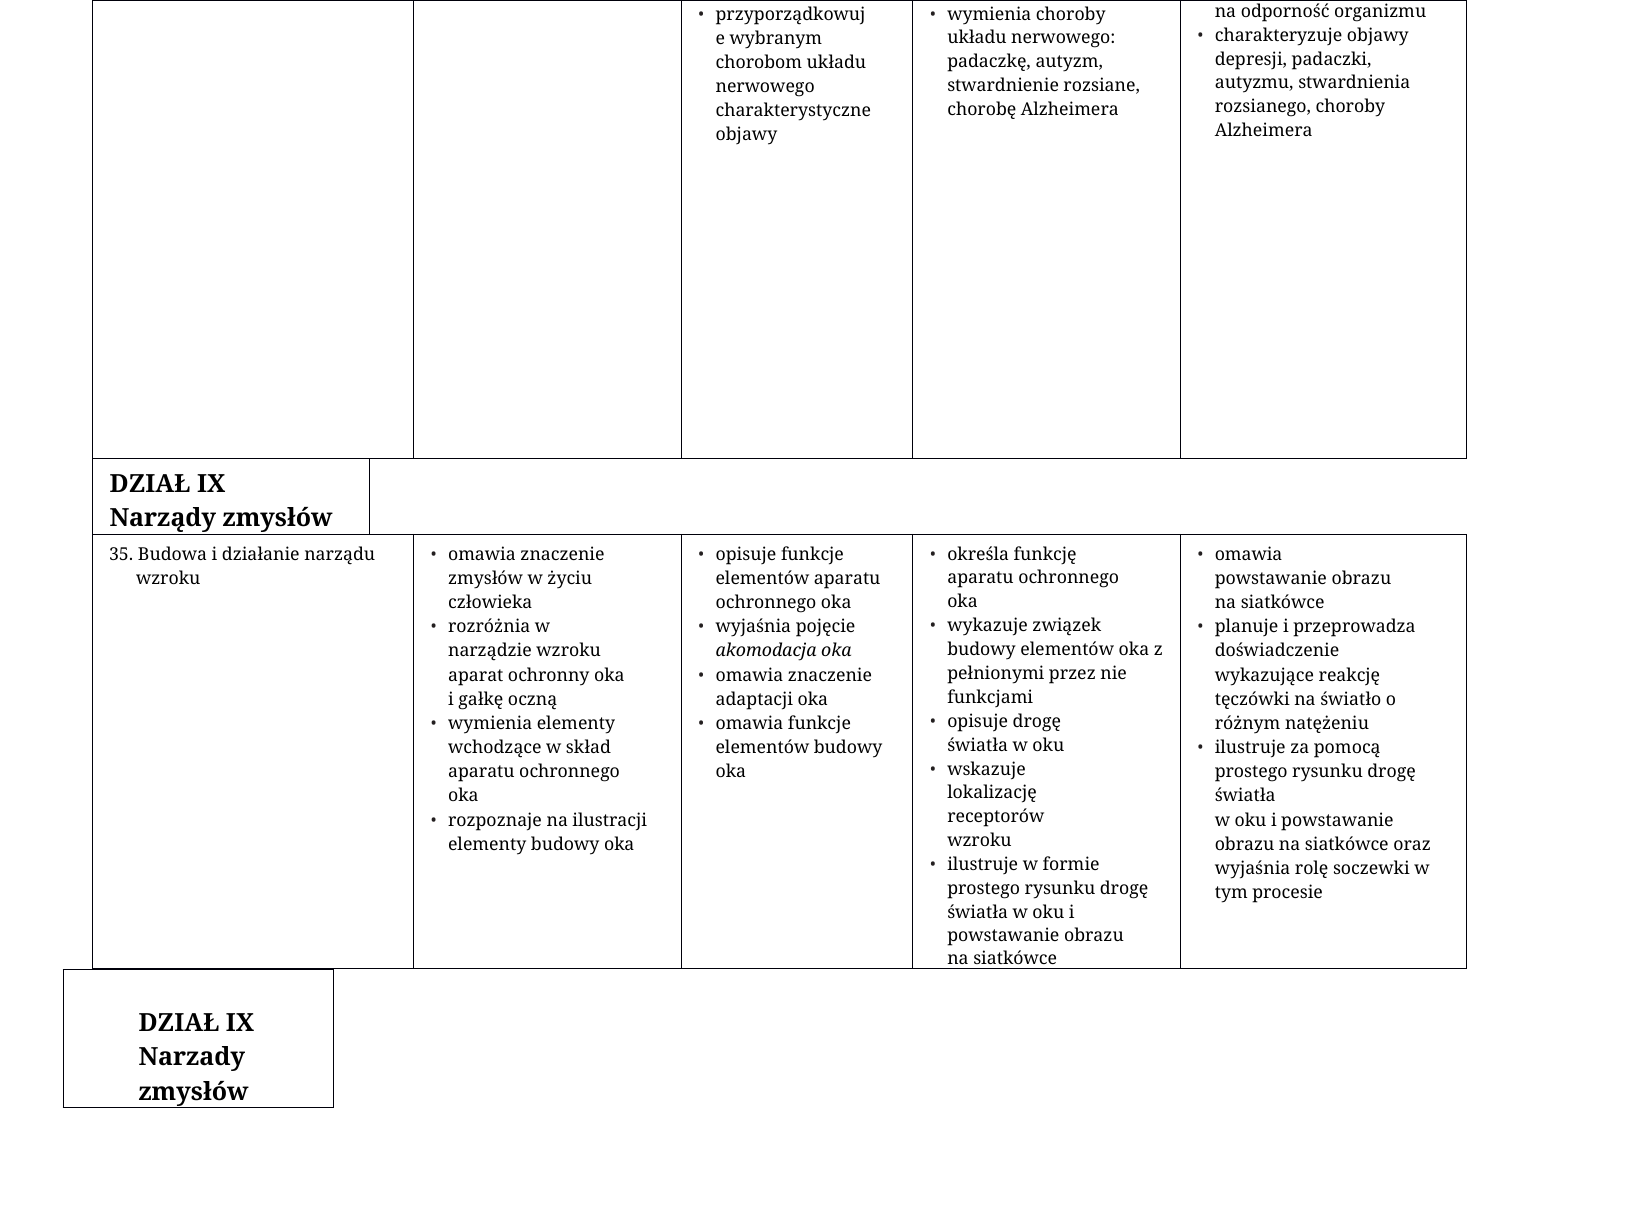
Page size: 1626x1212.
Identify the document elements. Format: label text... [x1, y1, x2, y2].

table_cell na odporność organizmu charakteryzuje objawy depresji, padaczki, autyzmu, stwardnienia rozsianego, choroby Alzheimera [1181, 1, 1466, 458]
table_header [334, 969, 1377, 1107]
table_cell wyjaśnia dodatni i ujemny wpływ stresu na funkcjonowanie organizmu opisuje przyczyny nerwic rozpoznaje cechy depresji wymienia choroby układu nerwowego: padaczkę, autyzm, stwardnienie rozsiane, chorobę Alzheimera [913, 1, 1180, 458]
table_cell opisuje funkcje elementów aparatu ochronnego oka wyjaśnia pojęcie akomodacja oka omawia znaczenie adaptacji oka omawia funkcje elementów budowy oka [682, 535, 912, 968]
table_cell omawia powstawanie obrazu na siatkówce planuje i przeprowadza doświadczenie wykazujące reakcję tęczówki na światło o różnym natężeniu ilustruje za pomocą prostego rysunku drogę światła w oku i powstawanie obrazu na siatkówce oraz wyjaśnia rolę soczewki w tym procesie [1181, 535, 1466, 968]
table_cell [93, 1, 413, 458]
table_cell [370, 459, 1466, 534]
table_cell [414, 1, 681, 458]
table_cell określa funkcję aparatu ochronnego oka wykazuje związek budowy elementów oka z pełnionymi przez nie funkcjami opisuje drogę światła w oku wskazuje lokalizację receptorów wzroku ilustruje w formie prostego rysunku drogę światła w oku i powstawanie obrazu na siatkówce [913, 535, 1180, 968]
table_cell 35. Budowa i działanie narządu wzroku [93, 535, 413, 968]
table_cell wymienia sposoby radzenia sobie ze stresem wymienia przykłady chorób układu nerwowego przyporządkowuje wybranym chorobom układu nerwowego charakterystyczne objawy [682, 1, 912, 458]
table_cell DZIAŁ IX Narządy zmysłów [93, 459, 369, 534]
table_cell omawia znaczenie zmysłów w życiu człowieka rozróżnia w narządzie wzroku aparat ochronny oka i gałkę oczną wymienia elementy wchodzące w skład aparatu ochronnego oka rozpoznaje na ilustracji elementy budowy oka [414, 535, 681, 968]
table_header DZIAŁ IX Narzady zmysłów [64, 970, 333, 1107]
